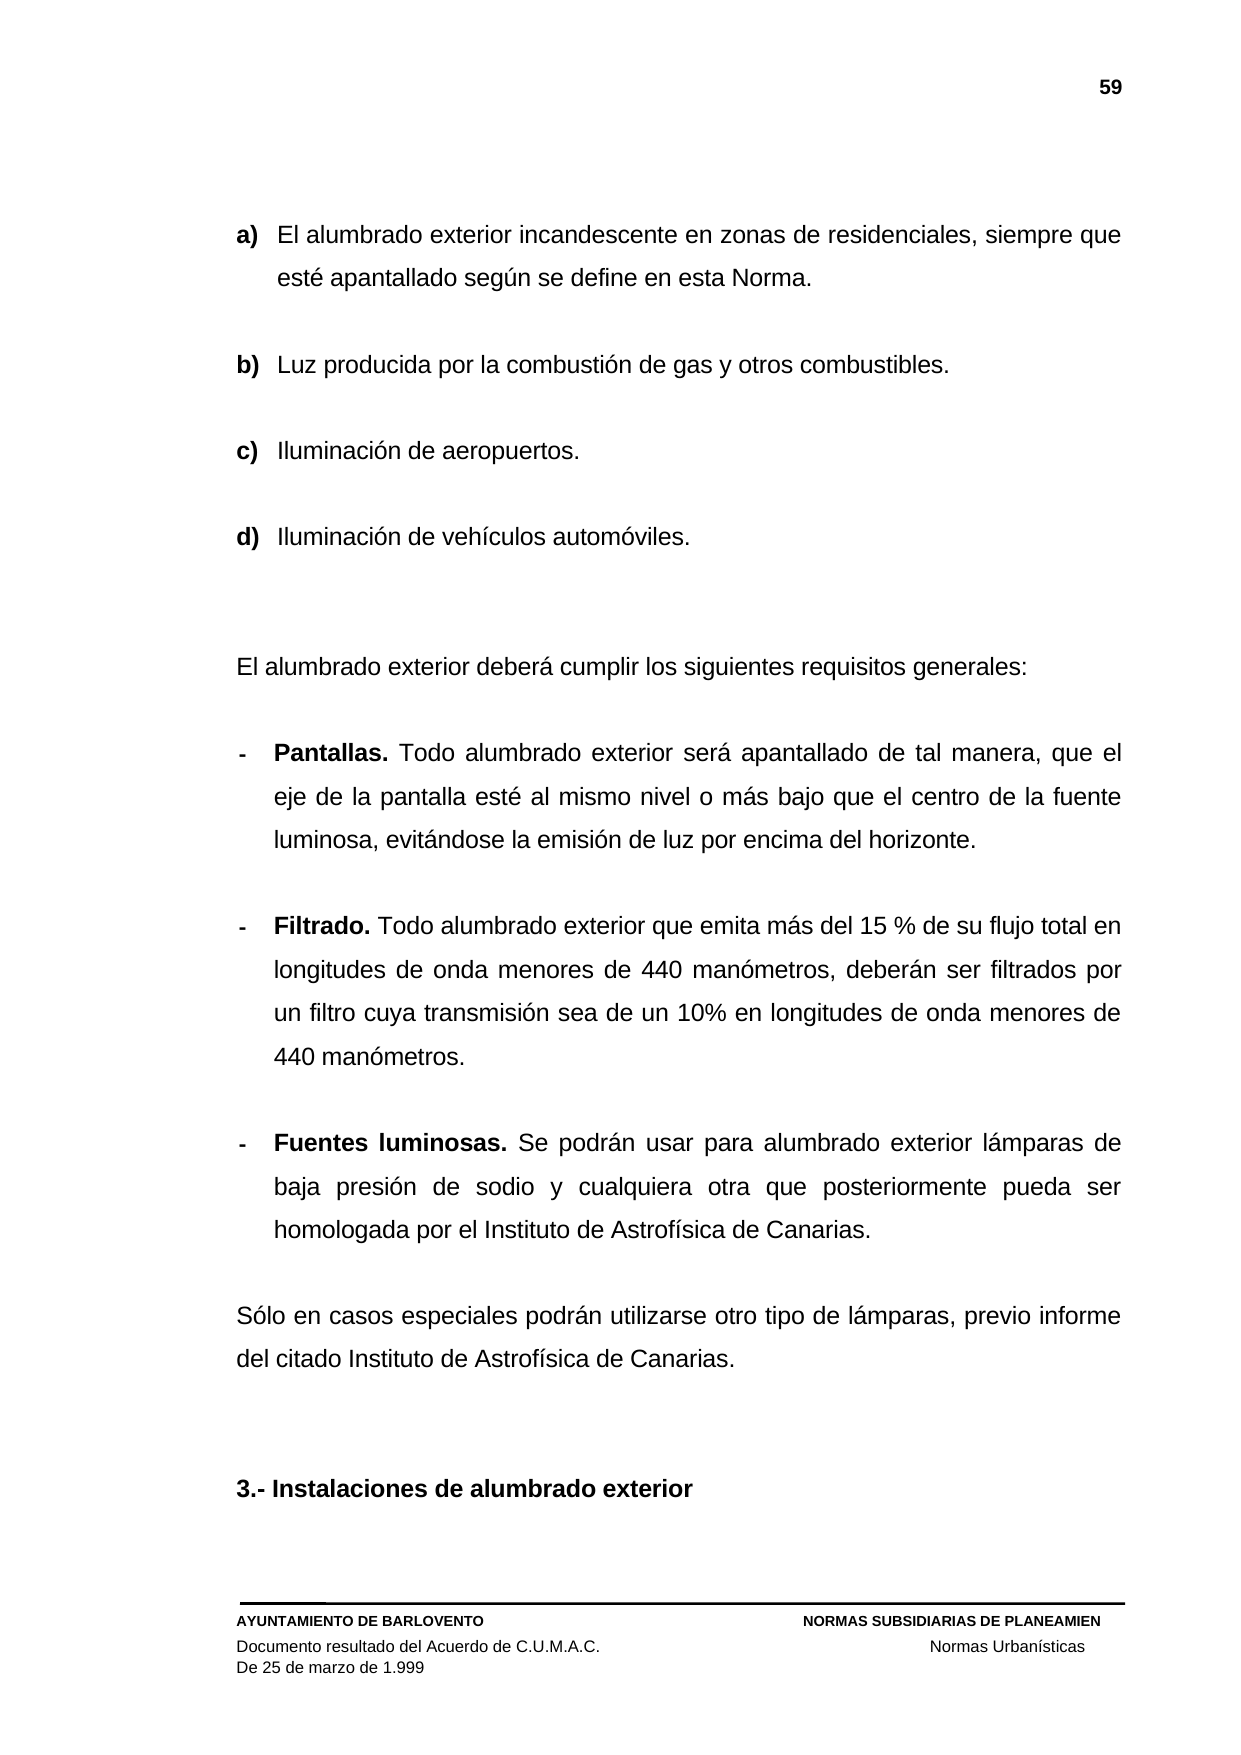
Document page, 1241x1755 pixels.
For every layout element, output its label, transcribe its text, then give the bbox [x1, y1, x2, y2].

list Luz producida por la combustión de gas y otros combustibles. [236, 350, 1122, 378]
text 3.‑ Instalaciones de alumbrado exterior [236, 1474, 1122, 1502]
text Sólo en casos especiales podrán utilizarse otro tipo de lámparas, previo informe del citado Instituto de Astrofísica de Canarias. [236, 1301, 1122, 1373]
list Pantallas. Todo alumbrado exterior será apantallado de tal manera, que el eje de la pantalla esté al mismo nivel o más bajo que el centro de la fuente luminosa, evitándose la emisión de luz por encima del horizonte. [236, 738, 1122, 854]
text El alumbrado exterior deberá cumplir los siguientes requisitos generales: [236, 652, 1122, 680]
list Filtrado. Todo alumbrado exterior que emita más del 15 % de su flujo total en longitudes de onda menores de 440 manómetros, deberán ser filtrados por un filtro cuya transmisión sea de un 10% en longitudes de onda menores de 440 manómetros. [236, 911, 1122, 1070]
list Iluminación de vehículos automóviles. [236, 522, 1122, 551]
list Iluminación de aeropuertos. [236, 436, 1122, 465]
list Fuentes luminosas. Se podrán usar para alumbrado exterior lámparas de baja presión de sodio y cualquiera otra que posteriormente pueda ser homologada por el Instituto de Astrofísica de Canarias. [236, 1128, 1122, 1244]
list El alumbrado exterior incandescente en zonas de residenciales, siempre que esté apantallado según se define en esta Norma. [236, 220, 1122, 292]
